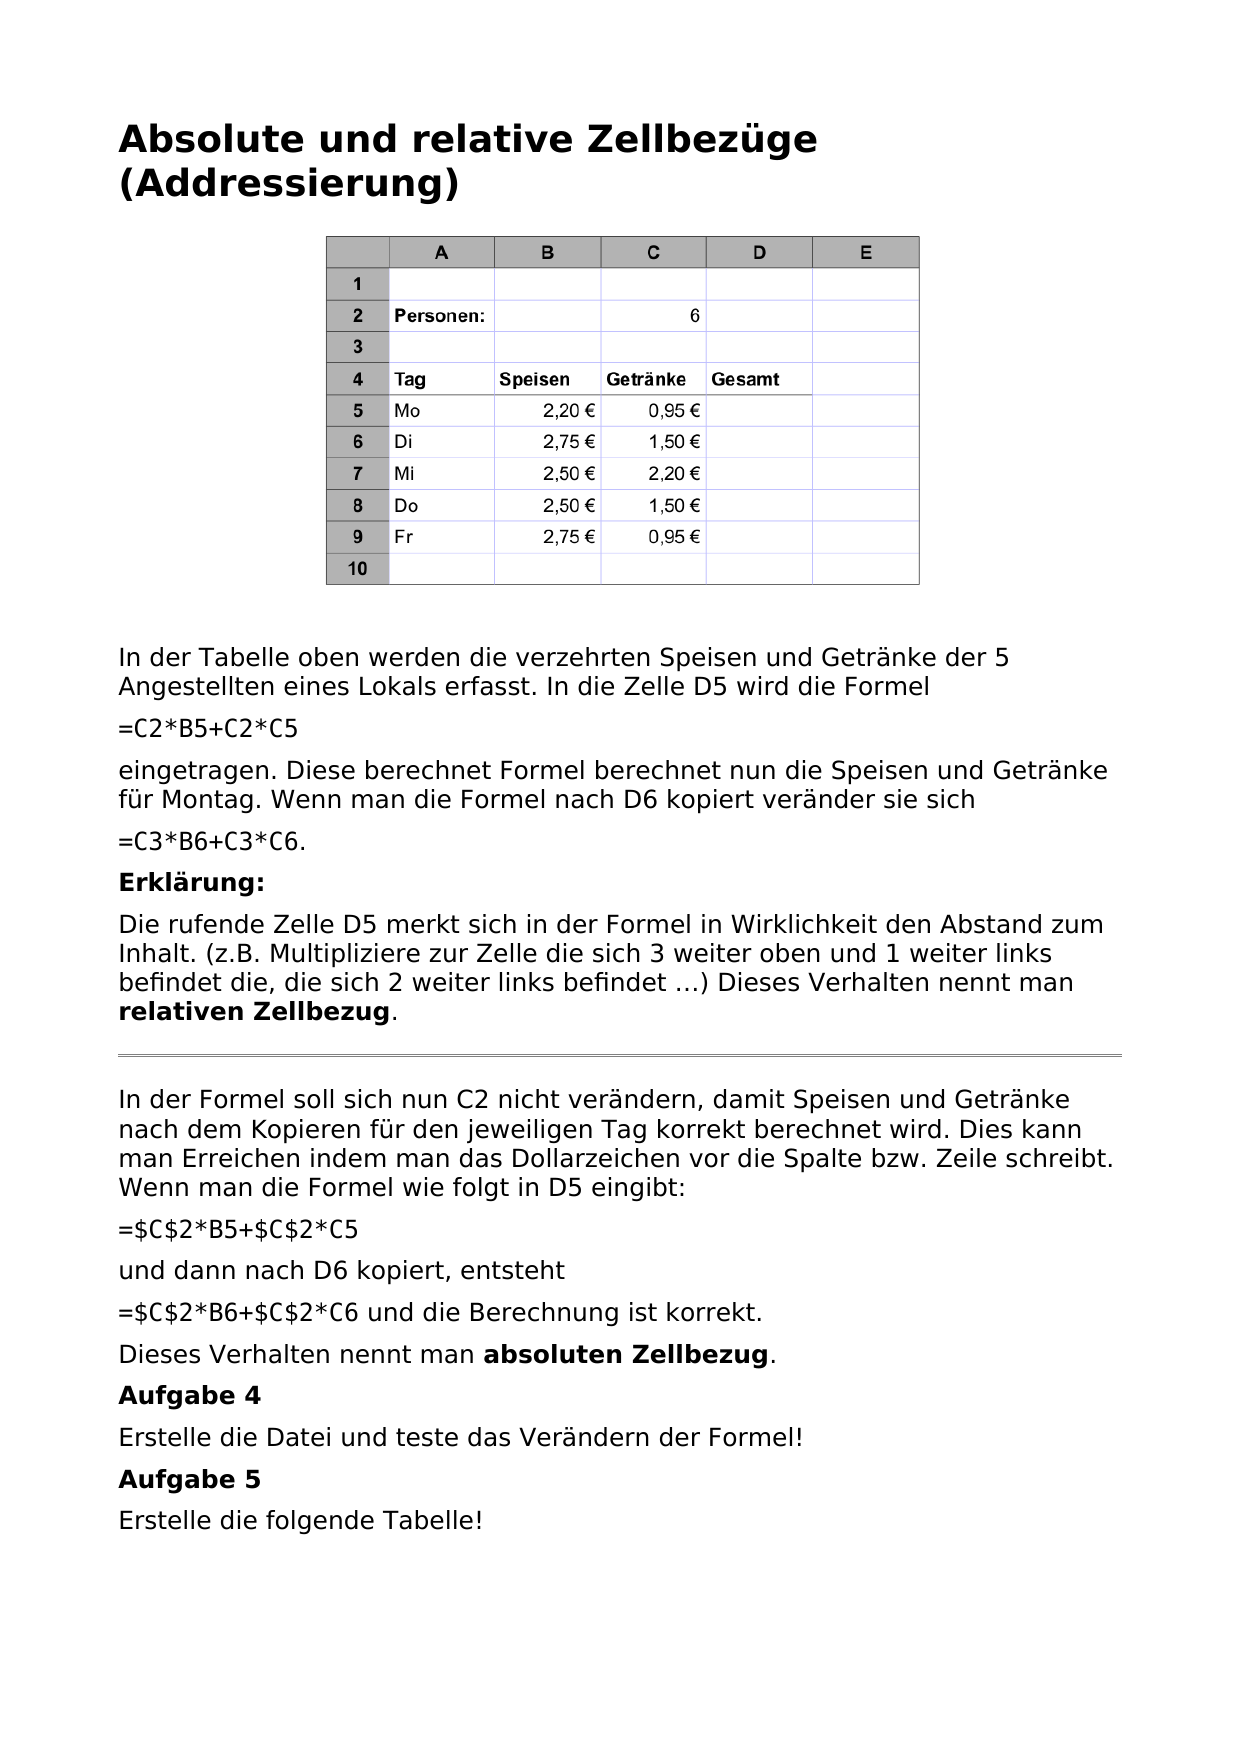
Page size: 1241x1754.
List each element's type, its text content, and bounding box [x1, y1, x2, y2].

text Die rufende Zelle D5 merkt sich in der Formel in Wirklichkeit den Abstand zum Inhalt. (z.B. Multipliziere zur Zelle die sich 3 weiter oben und 1 weiter links befindet die, die sich 2 weiter links befindet …) Dieses Verhalten nennt man relativen Zellbezug. [118, 910, 1122, 1027]
text In der Tabelle oben werden die verzehrten Speisen und Getränke der 5 Angestellten eines Lokals erfasst. In die Zelle D5 wird die Formel [118, 643, 1122, 702]
picture [307, 217, 933, 602]
text =C2*B5+C2*C5 [118, 714, 1122, 743]
text Erstelle die folgende Tabelle! [118, 1506, 1122, 1536]
text Erklärung: [118, 868, 1122, 898]
text Dieses Verhalten nennt man absoluten Zellbezug. [118, 1340, 1122, 1369]
text eingetragen. Diese berechnet Formel berechnet nun die Speisen und Getränke für Montag. Wenn man die Formel nach D6 kopiert veränder sie sich [118, 756, 1122, 814]
text In der Formel soll sich nun C2 nicht verändern, damit Speisen und Getränke nach dem Kopieren für den jeweiligen Tag korrekt berechnet wird. Dies kann man Erreichen indem man das Dollarzeichen vor die Spalte bzw. Zeile schreibt. Wenn man die Formel wie folgt in D5 eingibt: [118, 1086, 1122, 1202]
text Aufgabe 4 [118, 1381, 1122, 1411]
text =$C$2*B6+$C$2*C6 und die Berechnung ist korrekt. [118, 1298, 1122, 1327]
text =C3*B6+C3*C6. [118, 827, 1122, 856]
text Erstelle die Datei und teste das Verändern der Formel! [118, 1423, 1122, 1452]
text Aufgabe 5 [118, 1465, 1122, 1494]
text =$C$2*B5+$C$2*C5 [118, 1215, 1122, 1244]
subtitle Absolute und relative Zellbezüge (Addressierung) [118, 118, 1122, 205]
text und dann nach D6 kopiert, entsteht [118, 1256, 1122, 1286]
